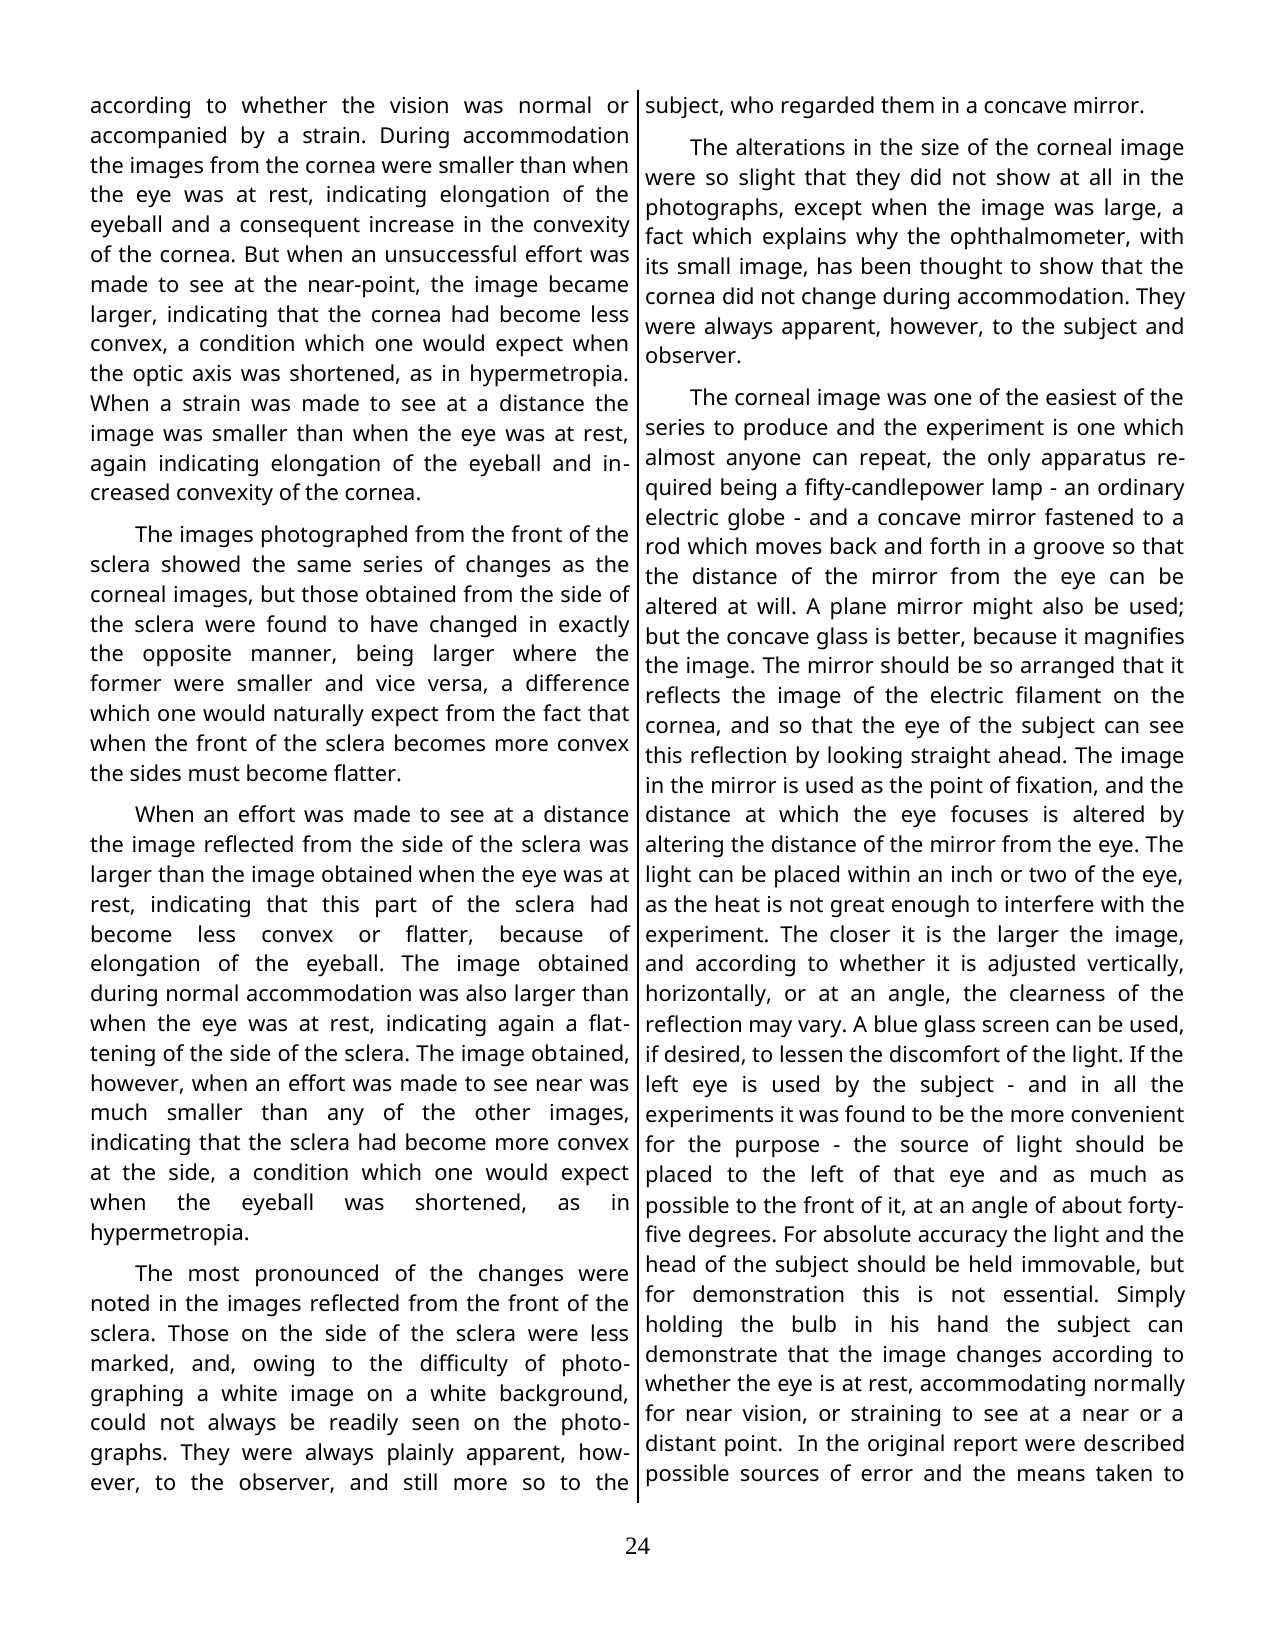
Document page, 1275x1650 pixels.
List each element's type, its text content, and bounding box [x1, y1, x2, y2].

text The images photographed from the front of the sclera showed the same series of changes as the corneal images, but those obtained from the side of the sclera were found to have changed in exactly the opposite manner, being larger where the former were smaller and vice versa, a differ­ence which one would naturally expect from the fact that when the front of the sclera becomes more convex the sides must become flatter. [90, 519, 630, 787]
text according to whether the vision was normal or accompanied by a strain. During accommodation the images from the cornea were smaller than when the eye was at rest, indicating elongation of the eyeball and a consequent increase in the convexity of the cornea. But when an unsuc­cess­ful effort was made to see at the near-point, the image became larger, indicating that the cornea had become less convex, a condition which one would expect when the optic axis was shortened, as in hypermetropia. When a strain was made to see at a distance the image was smaller than when the eye was at rest, again indicating elongation of the eyeball and in­creased convexity of the cornea. [90, 90, 630, 507]
text When an effort was made to see at a distance the image reflected from the side of the sclera was larger than the image obtained when the eye was at rest, indicating that this part of the sclera had become less convex or flatter, because of elongation of the eyeball. The image obtained during normal accommodation was also larger than when the eye was at rest, indicating again a flat­tening of the side of the sclera. The image ob­tained, however, when an effort was made to see near was much smaller than any of the other images, indicating that the sclera had become more convex at the side, a condition which one would expect when the eyeball was shor­tened, as in hypermetropia. [90, 799, 630, 1246]
text The alterations in the size of the corneal image were so slight that they did not show at all in the photographs, except when the image was large, a fact which explains why the ophthalmometer, with its small image, has been thought to show that the cornea did not change during accommo­dation. They were al­ways apparent, however, to the subject and observer. [645, 132, 1185, 370]
text The most pronounced of the changes were noted in the images reflected from the front of the sclera. Those on the side of the sclera were less marked, and, owing to the difficulty of photo­graphing a white image on a white background, could not always be readily seen on the photo­graphs. They were always plainly apparent, how­ever, to the observer, and still more so to the [90, 1258, 630, 1497]
text The corneal image was one of the easiest of the series to produce and the experiment is one which almost anyone can repeat, the only appar­atus re­quired being a fifty-candlepower lamp - an ordinary electric globe - and a con­cave mirror fastened to a rod which moves back and forth in a groove so that the distance of the mirror from the eye can be altered at will. A plane mirror might also be used; but the concave glass is bet­ter, because it magnifies the image. The mirror should be so arranged that it reflects the image of the electric fila­ment on the cornea, and so that the eye of the subject can see this reflec­tion by looking straight ahead. The image in the mirror is used as the point of fixation, and the distance at which the eye focuses is altered by altering the distance of the mirror from the eye. The light can be placed within an inch or two of the eye, as the heat is not great enough to inter­fere with the experiment. The closer it is the larger the image, and according to whether it is adjusted vertically, horizontally, or at an angle, the clearness of the reflection may vary. A blue glass screen can be used, if desired, to lessen the discomfort of the light. If the left eye is used by the subject - and in all the experiments it was found to be the more convenient for the purpose - the source of light should be placed to the left of that eye and as much as possible to the front of it, at an angle of about forty-five degrees. For absolute accuracy the light and the head of the subject should be held immovable, but for demon­stra­tion this is not essen­tial. Simply holding the bulb in his hand the subject can demonstrate that the image changes according to whether the eye is at rest, accommodating nor­mally for near vision, or straining to see at a near or a distant point. In the original report were de­scribed possible sources of error and the means taken to [645, 382, 1185, 1487]
text subject, who regarded them in a concave mirror. [645, 90, 1185, 120]
